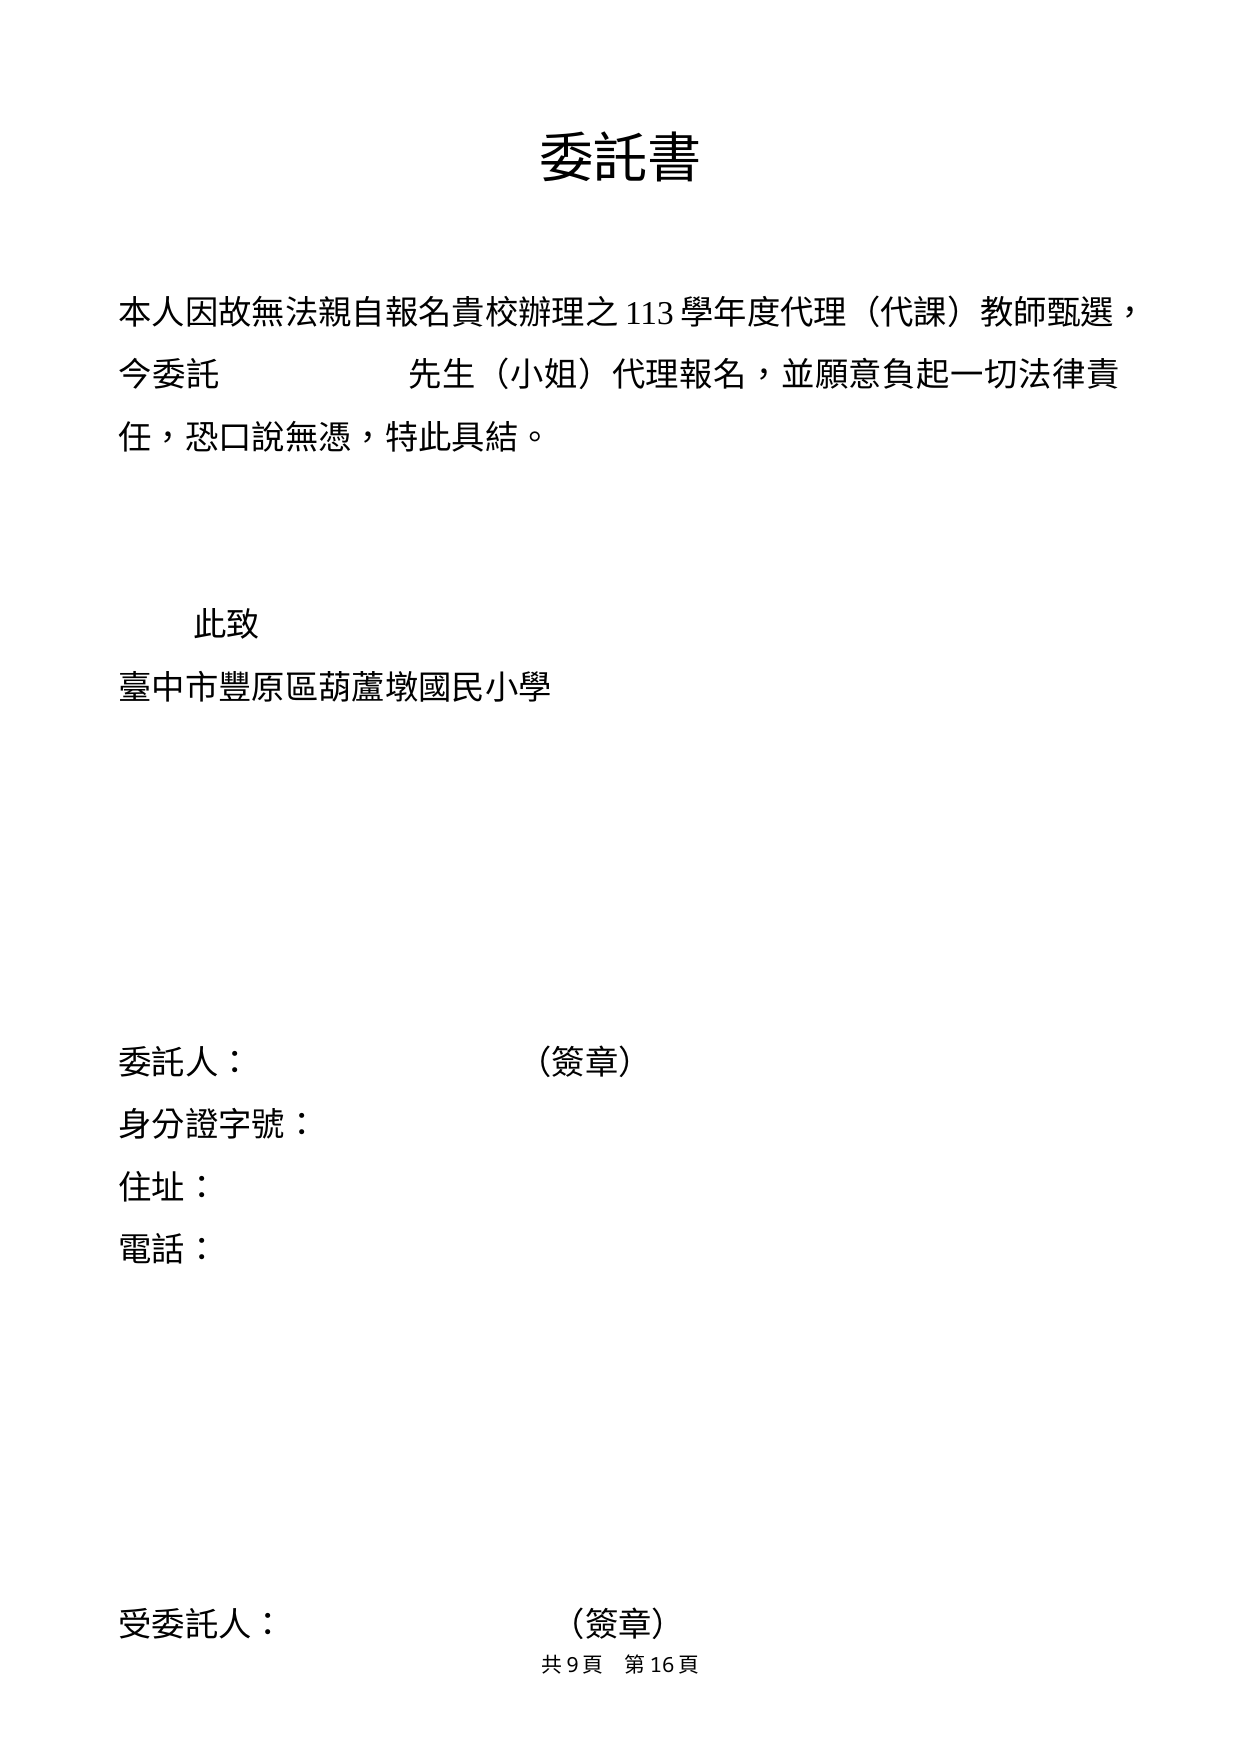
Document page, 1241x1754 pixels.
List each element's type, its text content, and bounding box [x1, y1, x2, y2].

text 今委託 先生（小姐）代理報名，並願意負起一切法律責任，恐口說無憑，特此具結。 [118, 331, 1122, 456]
text 住址： [118, 1143, 1122, 1206]
text 委託人： （簽章） [118, 1018, 1122, 1081]
text 臺中市豐原區葫蘆墩國民小學 [118, 643, 1122, 706]
text 受委託人： （簽章） [118, 1581, 1122, 1643]
text 身分證字號： [118, 1081, 1122, 1143]
text 電話： [118, 1206, 1122, 1268]
text 此致 [118, 581, 1122, 643]
text 委託書 [118, 81, 1122, 206]
text 本人因故無法親自報名貴校辦理之113學年度代理（代課）教師甄選， [118, 268, 1122, 331]
